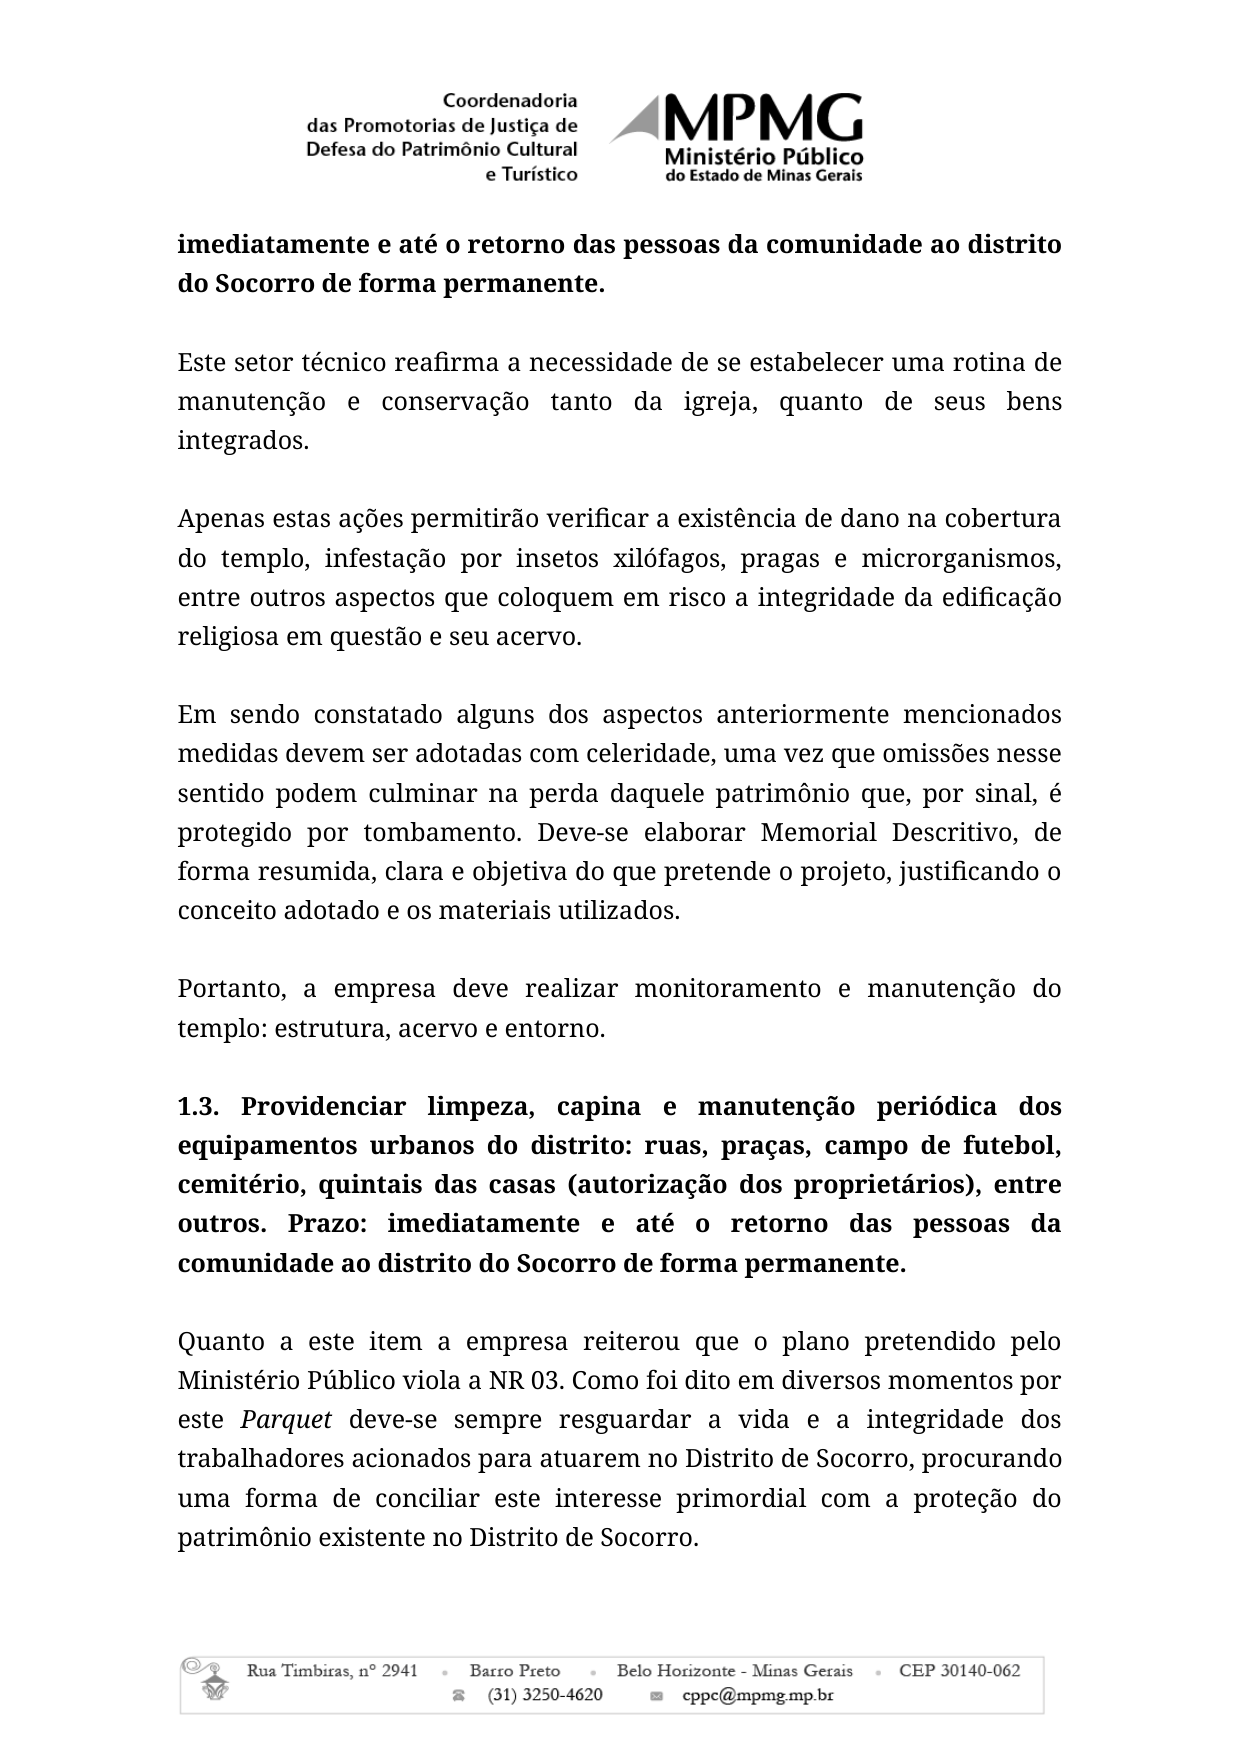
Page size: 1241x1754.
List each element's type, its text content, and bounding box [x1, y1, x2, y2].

text 1.3. Providenciar limpeza, capina e manutenção periódica dos equipamentos urbanos do distrito: ruas, praças, campo de futebol, cemitério, quintais das casas (autorização dos proprietários), entre outros. Prazo: imediatamente e até o retorno das pessoas da comunidade ao distrito do Socorro de forma permanente. [177, 1088, 1063, 1279]
text Portanto, a empresa deve realizar monitoramento e manutenção do templo: estrutura, acervo e entorno. [177, 971, 1063, 1044]
text imediatamente e até o retorno das pessoas da comunidade ao distrito do Socorro de forma permanente. [177, 227, 1063, 300]
text Em sendo constatado alguns dos aspectos anteriormente mencionados medidas devem ser adotadas com celeridade, uma vez que omissões nesse sentido podem culminar na perda daquele patrimônio que, por sinal, é protegido por tombamento. Deve-se elaborar Memorial Descritivo, de forma resumida, clara e objetiva do que pretende o projeto, justificando o conceito adotado e os materiais utilizados. [177, 697, 1063, 927]
text Apenas estas ações permitirão verificar a existência de dano na cobertura do templo, infestação por insetos xilófagos, pragas e microrganismos, entre outros aspectos que coloquem em risco a integridade da edificação religiosa em questão e seu acervo. [177, 501, 1063, 653]
picture [168, 1648, 1049, 1716]
text Este setor técnico reafirma a necessidade de se estabelecer uma rotina de manutenção e conservação tanto da igreja, quanto de seus bens integrados. [177, 344, 1063, 457]
picture [182, 65, 1058, 198]
text Quanto a este item a empresa reiterou que o plano pretendido pelo Ministério Público viola a NR 03. Como foi dito em diversos momentos por este Parquet deve-se sempre resguardar a vida e a integridade dos trabalhadores acionados para atuarem no Distrito de Socorro, procurando uma forma de conciliar este interesse primordial com a proteção do patrimônio existente no Distrito de Socorro. [177, 1323, 1063, 1553]
